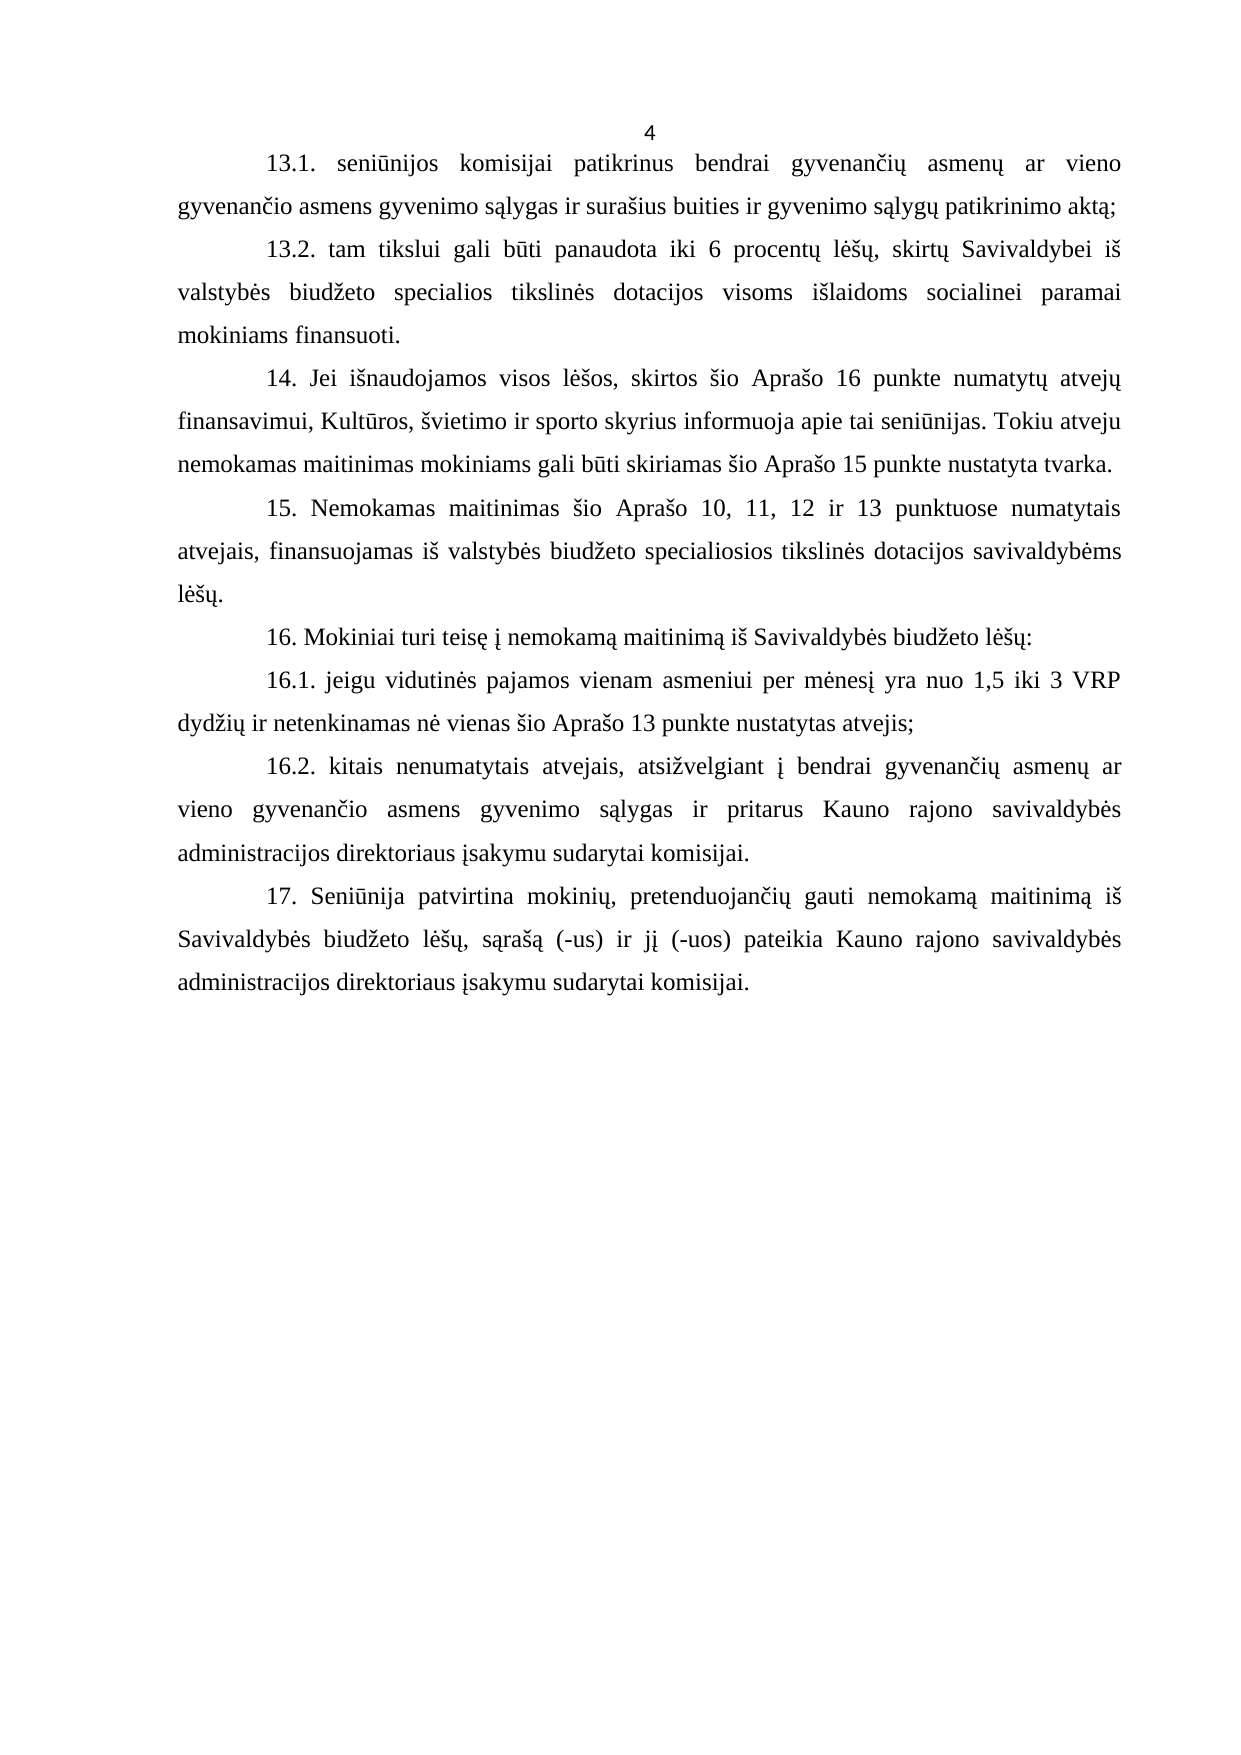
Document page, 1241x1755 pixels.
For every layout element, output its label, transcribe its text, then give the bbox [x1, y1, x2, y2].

text 13.2. tam tikslui gali būti panaudota iki 6 procentų lėšų, skirtų Savivaldybei iš valstybės biudžeto specialios tikslinės dotacijos visoms išlaidoms socialinei paramai mokiniams finansuoti. [177, 234, 1122, 349]
text 16. Mokiniai turi teisę į nemokamą maitinimą iš Savivaldybės biudžeto lėšų: [177, 622, 1122, 651]
text 17. Seniūnija patvirtina mokinių, pretenduojančių gauti nemokamą maitinimą iš Savivaldybės biudžeto lėšų, sąrašą (-us) ir jį (-uos) pateikia Kauno rajono savivaldybės administracijos direktoriaus įsakymu sudarytai komisijai. [177, 881, 1122, 996]
text 16.1. jeigu vidutinės pajamos vienam asmeniui per mėnesį yra nuo 1,5 iki 3 VRP dydžių ir netenkinamas nė vienas šio Aprašo 13 punkte nustatytas atvejis; [177, 665, 1122, 737]
text 14. Jei išnaudojamos visos lėšos, skirtos šio Aprašo 16 punkte numatytų atvejų finansavimui, Kultūros, švietimo ir sporto skyrius informuoja apie tai seniūnijas. Tokiu atveju nemokamas maitinimas mokiniams gali būti skiriamas šio Aprašo 15 punkte nustatyta tvarka. [177, 363, 1122, 478]
text 16.2. kitais nenumatytais atvejais, atsižvelgiant į bendrai gyvenančių asmenų ar vieno gyvenančio asmens gyvenimo sąlygas ir pritarus Kauno rajono savivaldybės administracijos direktoriaus įsakymu sudarytai komisijai. [177, 751, 1122, 866]
text 13.1. seniūnijos komisijai patikrinus bendrai gyvenančių asmenų ar vieno gyvenančio asmens gyvenimo sąlygas ir surašius buities ir gyvenimo sąlygų patikrinimo aktą; [177, 148, 1122, 219]
text 15. Nemokamas maitinimas šio Aprašo 10, 11, 12 ir 13 punktuose numatytais atvejais, finansuojamas iš valstybės biudžeto specialiosios tikslinės dotacijos savivaldybėms lėšų. [177, 493, 1122, 608]
